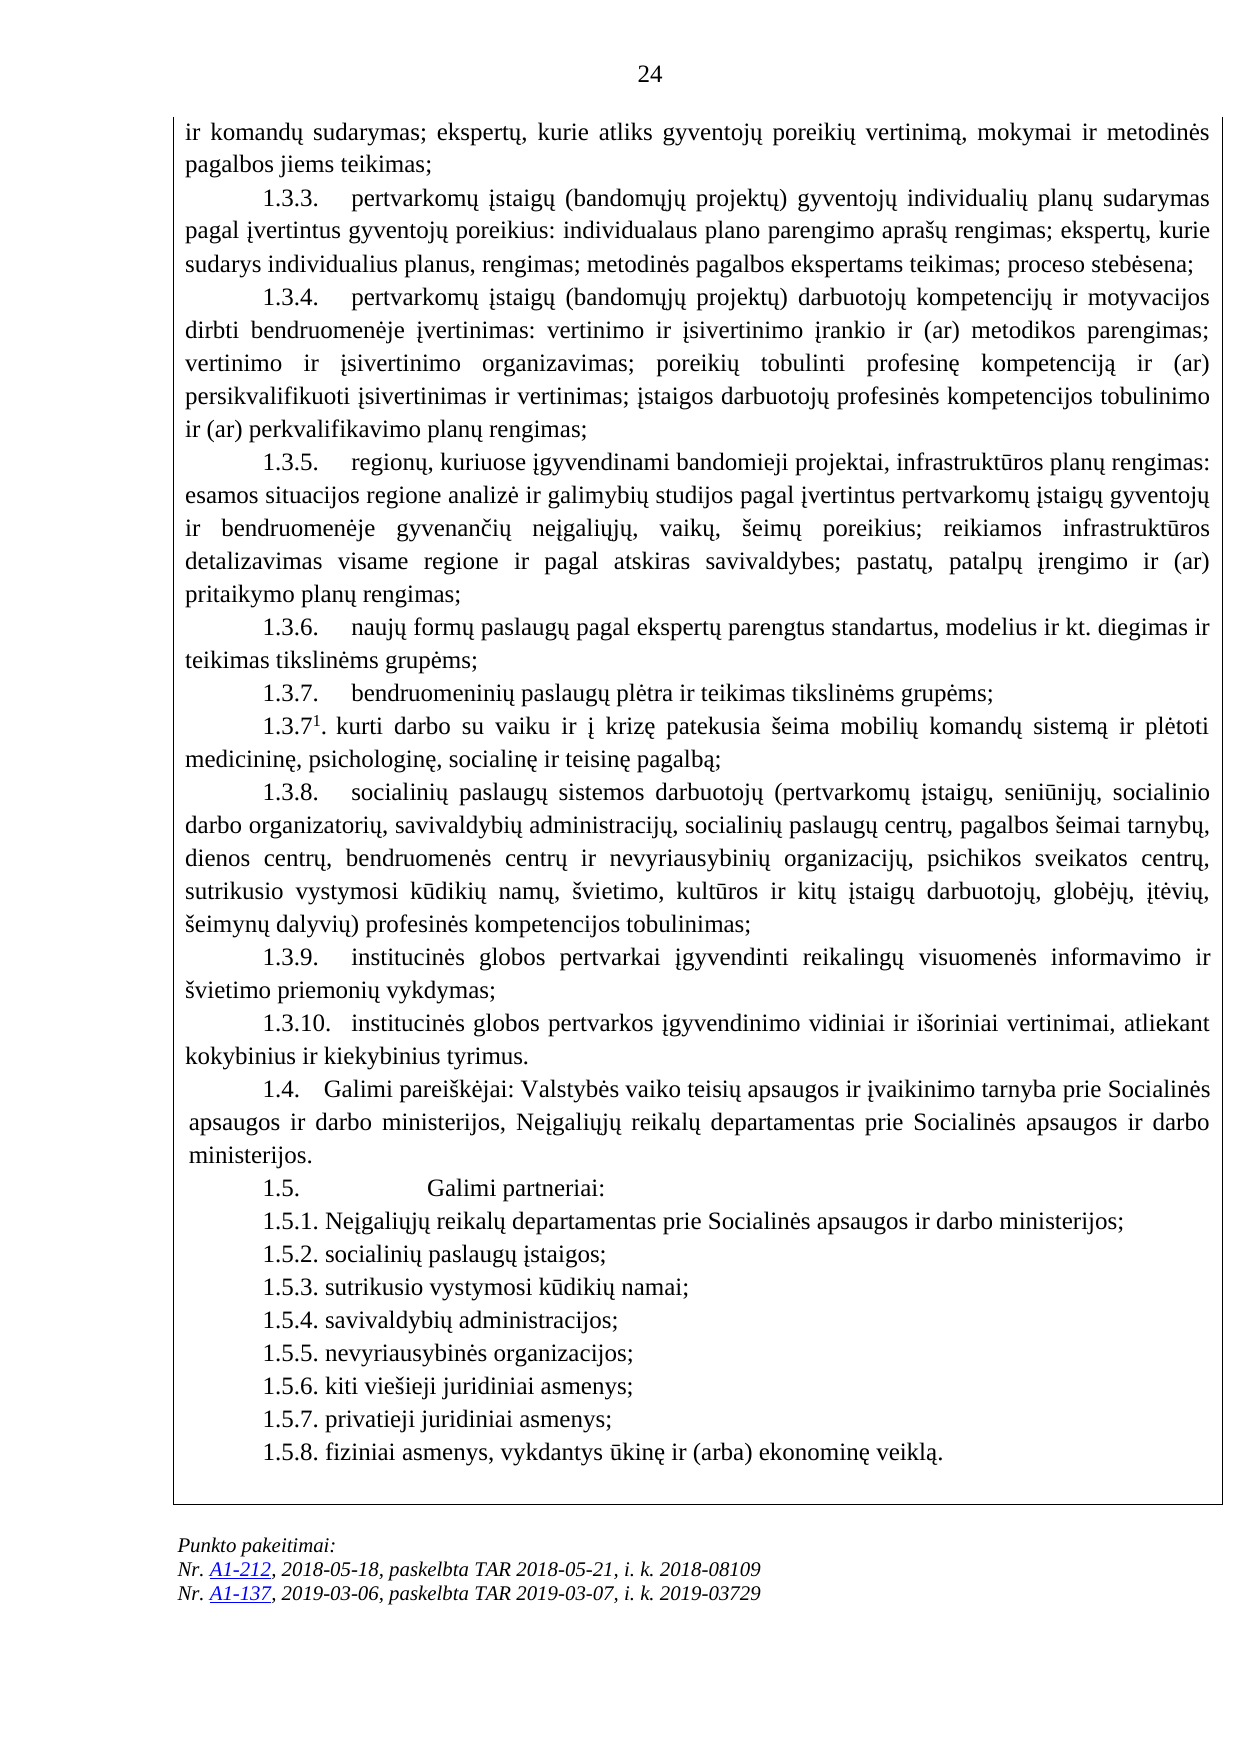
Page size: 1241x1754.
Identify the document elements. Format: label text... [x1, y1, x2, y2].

table_cell 1.5. Galimi partneriai: 1.5.1. Neįgaliųjų reikalų departamentas prie Socialinės apsaugos ir darbo ministerijos; 1.5.2. socialinių paslaugų įstaigos; 1.5.3. sutrikusio vystymosi kūdikių namai; 1.5.4. savivaldybių administracijos; 1.5.5. nevyriausybinės organizacijos; 1.5.6. kiti viešieji juridiniai asmenys; 1.5.7. privatieji juridiniai asmenys; 1.5.8. fiziniai asmenys, vykdantys ūkinę ir (arba) ekonominę veiklą. [174, 1173, 1222, 1503]
table_cell ir komandų sudarymas; ekspertų, kurie atliks gyventojų poreikių vertinimą, mokymai ir metodinės pagalbos jiems teikimas; 1.3.3. pertvarkomų įstaigų (bandomųjų projektų) gyventojų individualių planų sudarymas pagal įvertintus gyventojų poreikius: individualaus plano parengimo aprašų rengimas; ekspertų, kurie sudarys individualius planus, rengimas; metodinės pagalbos ekspertams teikimas; proceso stebėsena; 1.3.4. pertvarkomų įstaigų (bandomųjų projektų) darbuotojų kompetencijų ir motyvacijos dirbti bendruomenėje įvertinimas: vertinimo ir įsivertinimo įrankio ir (ar) metodikos parengimas; vertinimo ir įsivertinimo organizavimas; poreikių tobulinti profesinę kompetenciją ir (ar) persikvalifikuoti įsivertinimas ir vertinimas; įstaigos darbuotojų profesinės kompetencijos tobulinimo ir (ar) perkvalifikavimo planų rengimas; 1.3.5. regionų, kuriuose įgyvendinami bandomieji projektai, infrastruktūros planų rengimas: esamos situacijos regione analizė ir galimybių studijos pagal įvertintus pertvarkomų įstaigų gyventojų ir bendruomenėje gyvenančių neįgaliųjų, vaikų, šeimų poreikius; reikiamos infrastruktūros detalizavimas visame regione ir pagal atskiras savivaldybes; pastatų, patalpų įrengimo ir (ar) pritaikymo planų rengimas; 1.3.6. naujų formų paslaugų pagal ekspertų parengtus standartus, modelius ir kt. diegimas ir teikimas tikslinėms grupėms; 1.3.7. bendruomeninių paslaugų plėtra ir teikimas tikslinėms grupėms; 1.3.71. kurti darbo su vaiku ir į krizę patekusia šeima mobilių komandų sistemą ir plėtoti medicininę, psichologinę, socialinę ir teisinę pagalbą; 1.3.8. socialinių paslaugų sistemos darbuotojų (pertvarkomų įstaigų, seniūnijų, socialinio darbo organizatorių, savivaldybių administracijų, socialinių paslaugų centrų, pagalbos šeimai tarnybų, dienos centrų, bendruomenės centrų ir nevyriausybinių organizacijų, psichikos sveikatos centrų, sutrikusio vystymosi kūdikių namų, švietimo, kultūros ir kitų įstaigų darbuotojų, globėjų, įtėvių, šeimynų dalyvių) profesinės kompetencijos tobulinimas; 1.3.9. institucinės globos pertvarkai įgyvendinti reikalingų visuomenės informavimo ir švietimo priemonių vykdymas; 1.3.10. institucinės globos pertvarkos įgyvendinimo vidiniai ir išoriniai vertinimai, atliekant kokybinius ir kiekybinius tyrimus. [174, 117, 1222, 1074]
table_cell 1.4. Galimi pareiškėjai: Valstybės vaiko teisių apsaugos ir įvaikinimo tarnyba prie Socialinės apsaugos ir darbo ministerijos, Neįgaliųjų reikalų departamentas prie Socialinės apsaugos ir darbo ministerijos. [174, 1074, 1222, 1173]
text Nr. A1-137, 2019-03-06, paskelbta TAR 2019-03-07, i. k. 2019-03729 [177, 1581, 1122, 1605]
text Nr. A1-212, 2018-05-18, paskelbta TAR 2018-05-21, i. k. 2018-08109 [177, 1557, 1122, 1581]
text Punkto pakeitimai: [177, 1533, 1122, 1557]
